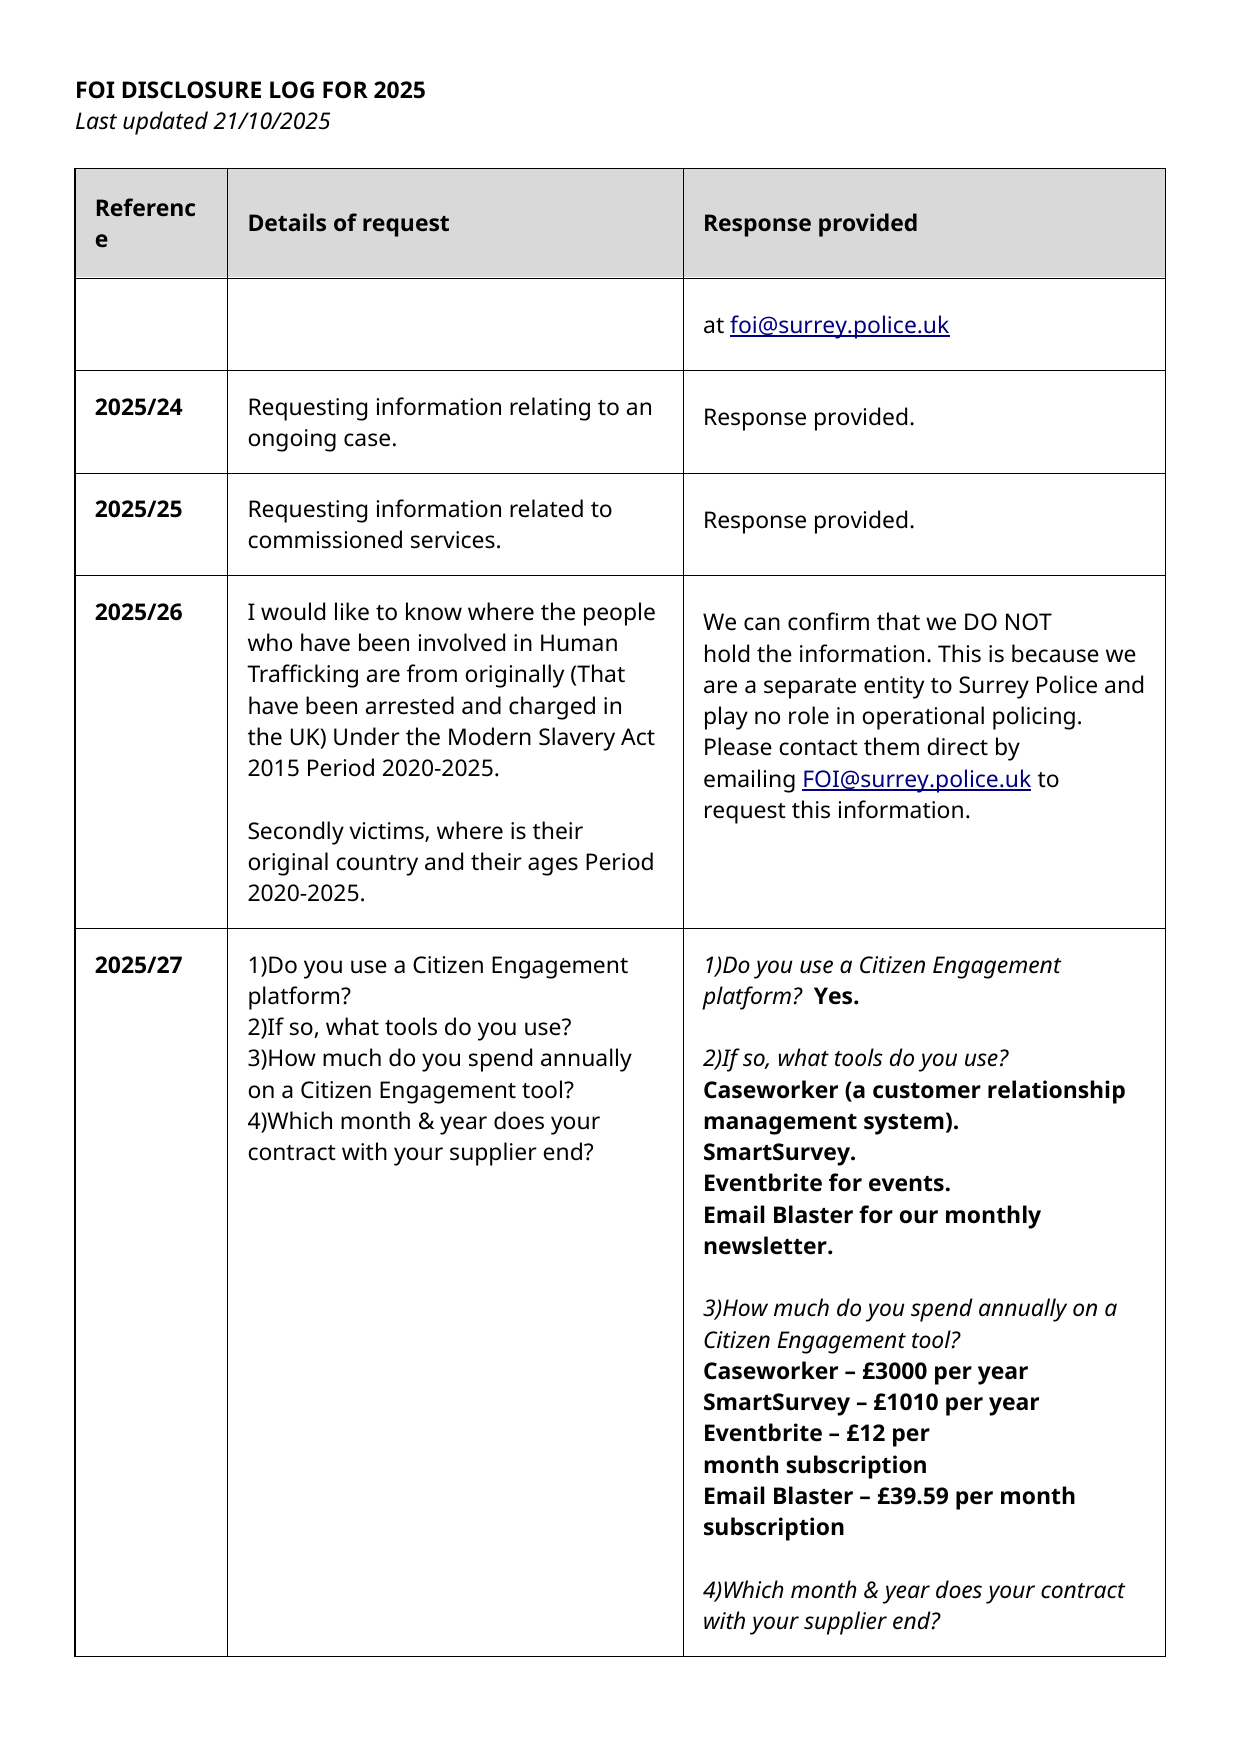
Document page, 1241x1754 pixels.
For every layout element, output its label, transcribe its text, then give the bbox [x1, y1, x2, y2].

table_header Response provided [684, 169, 1165, 277]
table_cell [76, 279, 227, 370]
table_cell 1)Do you use a Citizen Engagement platform? 2)If so, what tools do you use? 3)How much do you spend annually on a Citizen Engagement tool? 4)Which month & year does your contract with your supplier end? [228, 929, 683, 1656]
table_header Details of request [228, 169, 683, 277]
table_cell Response provided. [684, 371, 1165, 472]
table_cell Requesting information relating to an ongoing case. [228, 371, 683, 472]
table_cell 1)Do you use a Citizen Engagement platform? Yes. 2)If so, what tools do you use? Caseworker (a customer relationship management system). SmartSurvey. Eventbrite for events. Email Blaster for our monthly newsletter. 3)How much do you spend annually on a Citizen Engagement tool? Caseworker – £3000 per year SmartSurvey – £1010 per year Eventbrite – £12 per month subscription Email Blaster – £39.59 per month subscription 4)Which month & year does your contract with your supplier end? [684, 929, 1165, 1656]
table_cell [228, 279, 683, 370]
table_cell I would like to know where the people who have been involved in Human Trafficking are from originally (That have been arrested and charged in the UK) Under the Modern Slavery Act 2015 Period 2020-2025. Secondly victims, where is their original country and their ages Period 2020-2025. [228, 576, 683, 928]
table_header Reference [76, 169, 227, 277]
table_cell 2025/27 [76, 929, 227, 1656]
table_cell Response provided. [684, 474, 1165, 575]
table_cell 2025/25 [76, 474, 227, 575]
table_cell 2025/26 [76, 576, 227, 928]
table_cell 2025/24 [76, 371, 227, 472]
table_cell Requesting information related to commissioned services. [228, 474, 683, 575]
table_cell at foi@surrey.police.uk [684, 279, 1165, 370]
table_cell We can confirm that we DO NOT hold the information. This is because we are a separate entity to Surrey Police and play no role in operational policing. Please contact them direct by emailing FOI@surrey.police.uk to request this information. [684, 576, 1165, 928]
